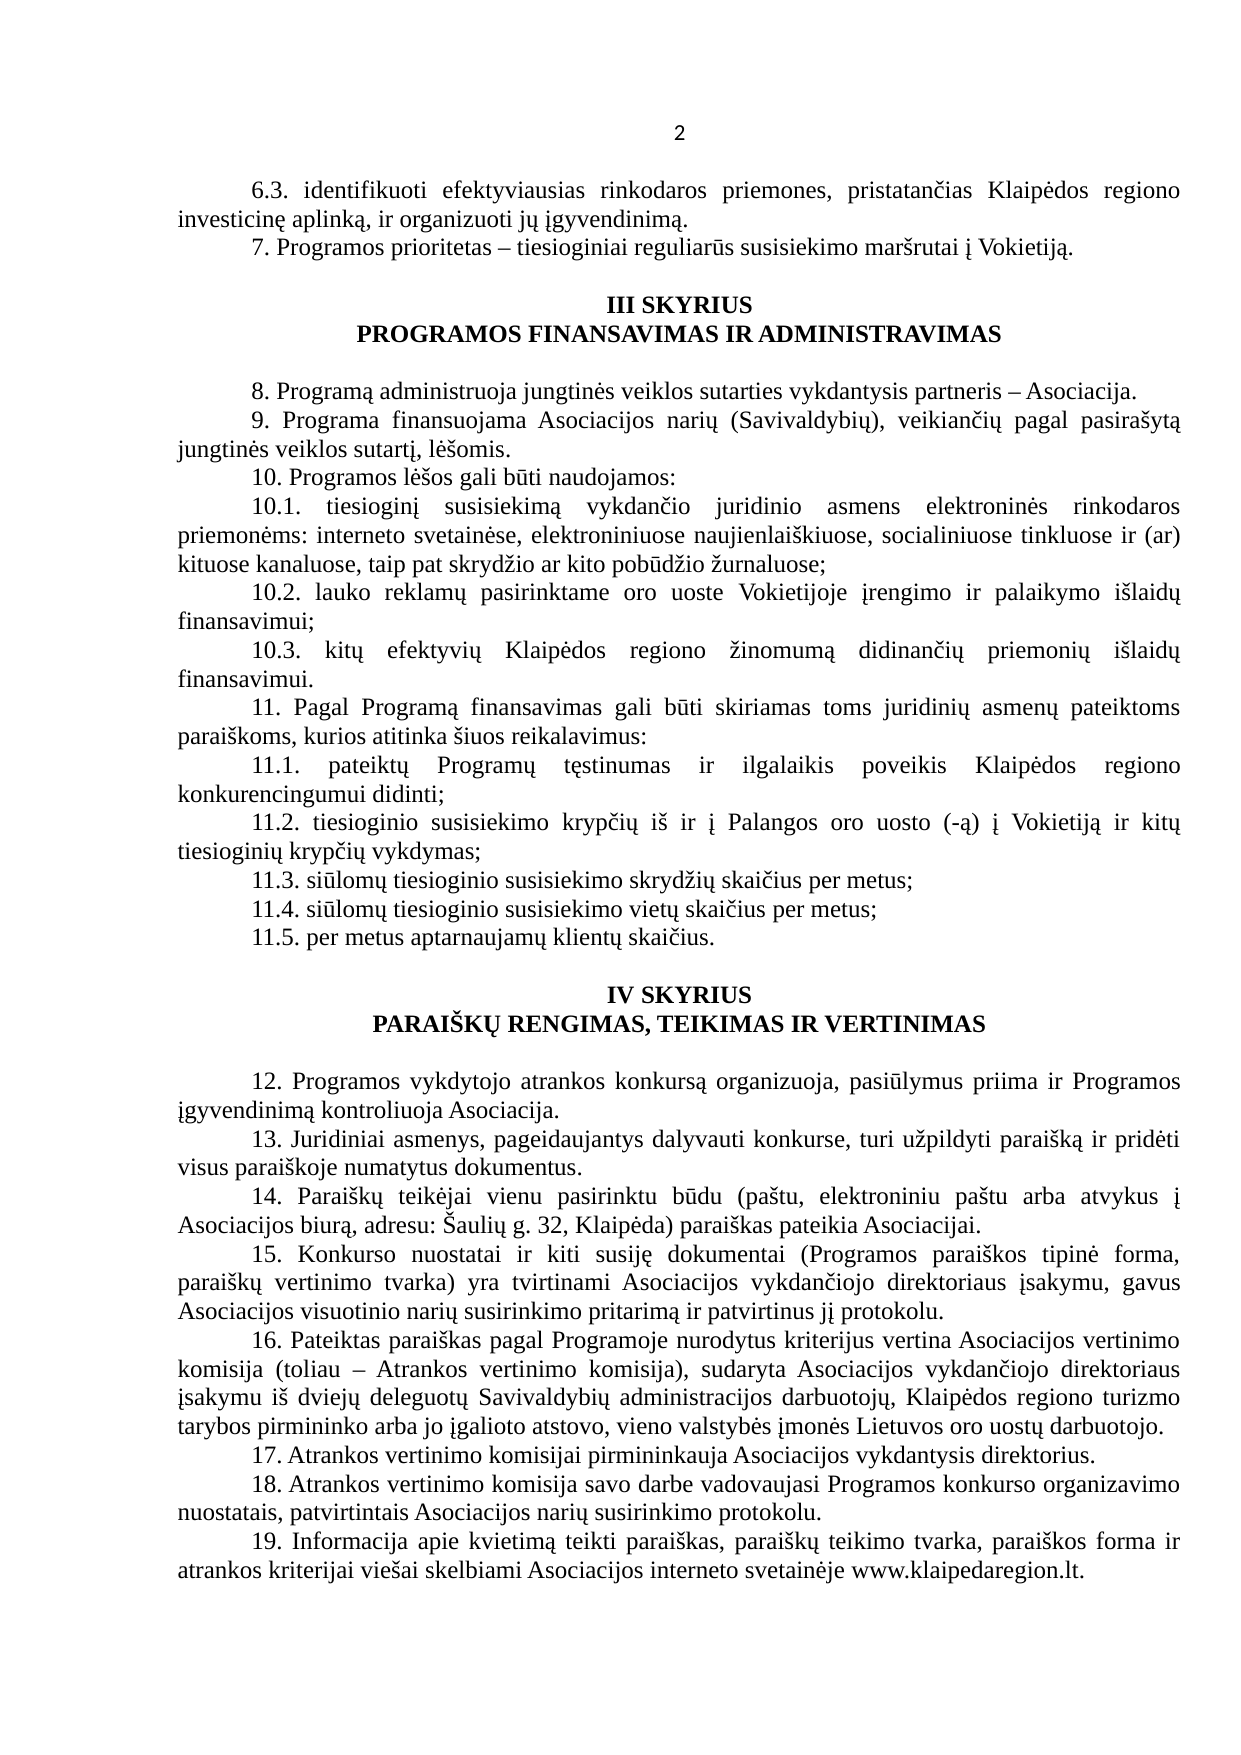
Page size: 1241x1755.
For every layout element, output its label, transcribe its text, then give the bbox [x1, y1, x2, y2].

text 11.5. per metus aptarnaujamų klientų skaičius. [177, 922, 1181, 951]
text 10. Programos lėšos gali būti naudojamos: [177, 462, 1181, 491]
text PROGRAMOS FINANSAVIMAS IR ADMINISTRAVIMAS [177, 319, 1181, 347]
text 10.2. lauko reklamų pasirinktame oro uoste Vokietijoje įrengimo ir palaikymo išlaidų finansavimui; [177, 577, 1181, 635]
text 10.1. tiesioginį susisiekimą vykdančio juridinio asmens elektroninės rinkodaros priemonėms: interneto svetainėse, elektroniniuose naujienlaiškiuose, socialiniuose tinkluose ir (ar) kituose kanaluose, taip pat skrydžio ar kito pobūdžio žurnaluose; [177, 491, 1181, 577]
text 11.3. siūlomų tiesioginio susisiekimo skrydžių skaičius per metus; [177, 865, 1181, 894]
text 9. Programa finansuojama Asociacijos narių (Savivaldybių), veikiančių pagal pasirašytą jungtinės veiklos sutartį, lėšomis. [177, 405, 1181, 462]
text 18. Atrankos vertinimo komisija savo darbe vadovaujasi Programos konkurso organizavimo nuostatais, patvirtintais Asociacijos narių susirinkimo protokolu. [177, 1469, 1181, 1526]
text 8. Programą administruoja jungtinės veiklos sutarties vykdantysis partneris – Asociacija. [177, 376, 1181, 405]
text 12. Programos vykdytojo atrankos konkursą organizuoja, pasiūlymus priima ir Programos įgyvendinimą kontroliuoja Asociacija. [177, 1066, 1181, 1124]
text 11.1. pateiktų Programų tęstinumas ir ilgalaikis poveikis Klaipėdos regiono konkurencingumui didinti; [177, 750, 1181, 807]
text 16. Pateiktas paraiškas pagal Programoje nurodytus kriterijus vertina Asociacijos vertinimo komisija (toliau – Atrankos vertinimo komisija), sudaryta Asociacijos vykdančiojo direktoriaus įsakymu iš dviejų deleguotų Savivaldybių administracijos darbuotojų, Klaipėdos regiono turizmo tarybos pirmininko arba jo įgalioto atstovo, vieno valstybės įmonės Lietuvos oro uostų darbuotojo. [177, 1325, 1181, 1440]
text 11. Pagal Programą finansavimas gali būti skiriamas toms juridinių asmenų pateiktoms paraiškoms, kurios atitinka šiuos reikalavimus: [177, 692, 1181, 750]
text 13. Juridiniai asmenys, pageidaujantys dalyvauti konkurse, turi užpildyti paraišką ir pridėti visus paraiškoje numatytus dokumentus. [177, 1124, 1181, 1181]
text 17. Atrankos vertinimo komisijai pirmininkauja Asociacijos vykdantysis direktorius. [177, 1440, 1181, 1469]
text III SKYRIUS [177, 290, 1181, 319]
text PARAIŠKŲ RENGIMAS, TEIKIMAS IR VERTINIMAS [177, 1009, 1181, 1037]
text 6.3. identifikuoti efektyviausias rinkodaros priemones, pristatančias Klaipėdos regiono investicinę aplinką, ir organizuoti jų įgyvendinimą. [177, 175, 1181, 232]
text 11.2. tiesioginio susisiekimo krypčių iš ir į Palangos oro uosto (-ą) į Vokietiją ir kitų tiesioginių krypčių vykdymas; [177, 807, 1181, 865]
text 19. Informacija apie kvietimą teikti paraiškas, paraiškų teikimo tvarka, paraiškos forma ir atrankos kriterijai viešai skelbiami Asociacijos interneto svetainėje www.klaipedaregion.lt. [177, 1526, 1181, 1584]
text IV SKYRIUS [177, 980, 1181, 1009]
text 11.4. siūlomų tiesioginio susisiekimo vietų skaičius per metus; [177, 894, 1181, 922]
text 7. Programos prioritetas – tiesioginiai reguliarūs susisiekimo maršrutai į Vokietiją. [177, 232, 1181, 261]
text 14. Paraiškų teikėjai vienu pasirinktu būdu (paštu, elektroniniu paštu arba atvykus į Asociacijos biurą, adresu: Šaulių g. 32, Klaipėda) paraiškas pateikia Asociacijai. [177, 1181, 1181, 1239]
text 15. Konkurso nuostatai ir kiti susiję dokumentai (Programos paraiškos tipinė forma, paraiškų vertinimo tvarka) yra tvirtinami Asociacijos vykdančiojo direktoriaus įsakymu, gavus Asociacijos visuotinio narių susirinkimo pritarimą ir patvirtinus jį protokolu. [177, 1239, 1181, 1325]
text 10.3. kitų efektyvių Klaipėdos regiono žinomumą didinančių priemonių išlaidų finansavimui. [177, 635, 1181, 692]
